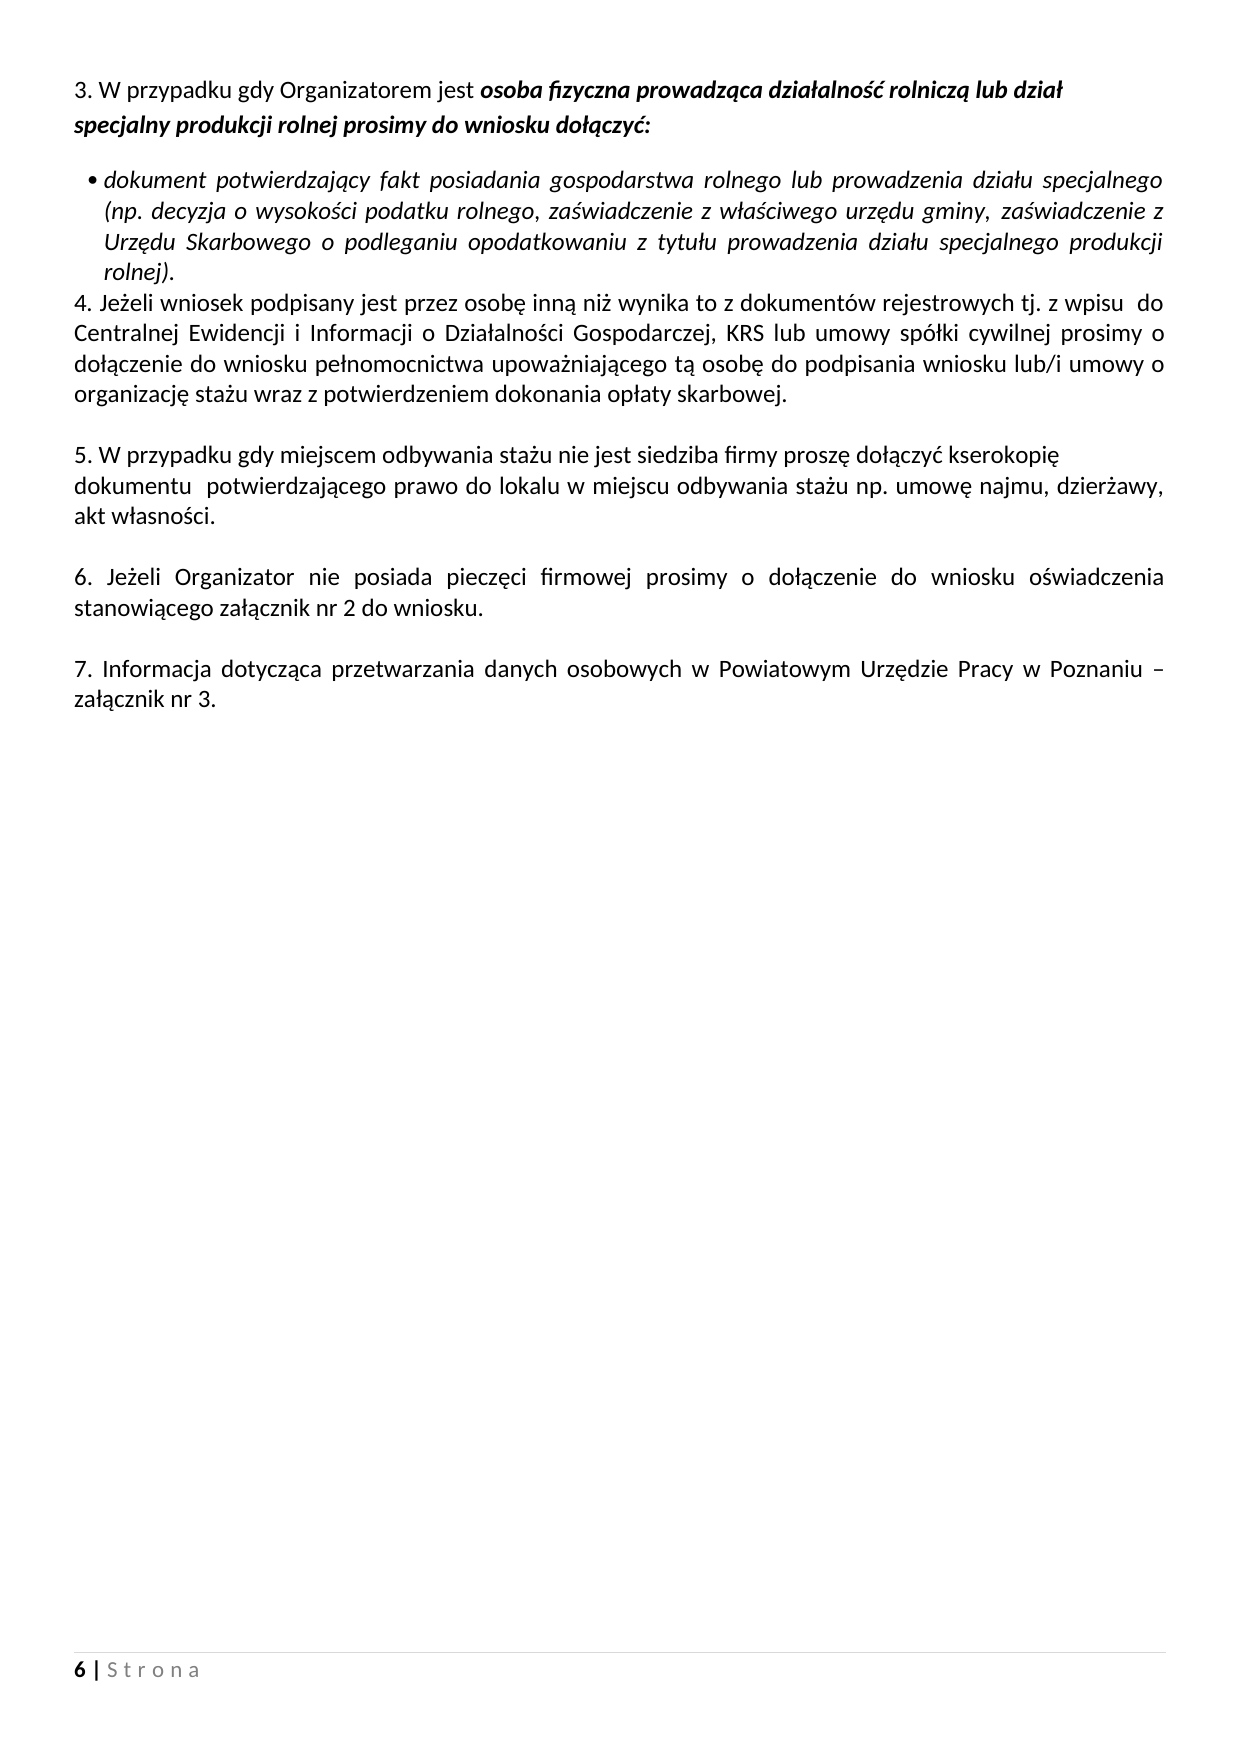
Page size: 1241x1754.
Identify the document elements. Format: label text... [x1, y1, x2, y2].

text 4. Jeżeli wniosek podpisany jest przez osobę inną niż wynika to z dokumentów rejestrowych tj. z wpisu do Centralnej Ewidencji i Informacji o Działalności Gospodarczej, KRS lub umowy spółki cywilnej prosimy o dołączenie do wniosku pełnomocnictwa upoważniającego tą osobę do podpisania wniosku lub/i umowy o organizację stażu wraz z potwierdzeniem dokonania opłaty skarbowej. [74, 287, 1166, 409]
list 6. Jeżeli Organizator nie posiada pieczęci firmowej prosimy o dołączenie do wniosku oświadczenia stanowiącego załącznik nr 2 do wniosku. [74, 561, 1166, 622]
text dokumentu potwierdzającego prawo do lokalu w miejscu odbywania stażu np. umowę najmu, dzierżawy, akt własności. [74, 470, 1166, 531]
list 3. W przypadku gdy Organizatorem jest osoba fizyczna prowadząca działalność rolniczą lub dział specjalny produkcji rolnej prosimy do wniosku dołączyć: [74, 74, 1166, 139]
text 5. W przypadku gdy miejscem odbywania stażu nie jest siedziba firmy proszę dołączyć kserokopię [74, 439, 1166, 470]
list 7. Informacja dotycząca przetwarzania danych osobowych w Powiatowym Urzędzie Pracy w Poznaniu – załącznik nr 3. [74, 653, 1166, 714]
list dokument potwierdzający fakt posiadania gospodarstwa rolnego lub prowadzenia działu specjalnego (np. decyzja o wysokości podatku rolnego, zaświadczenie z właściwego urzędu gminy, zaświadczenie z Urzędu Skarbowego o podleganiu opodatkowaniu z tytułu prowadzenia działu specjalnego produkcji rolnej). [89, 164, 1166, 287]
